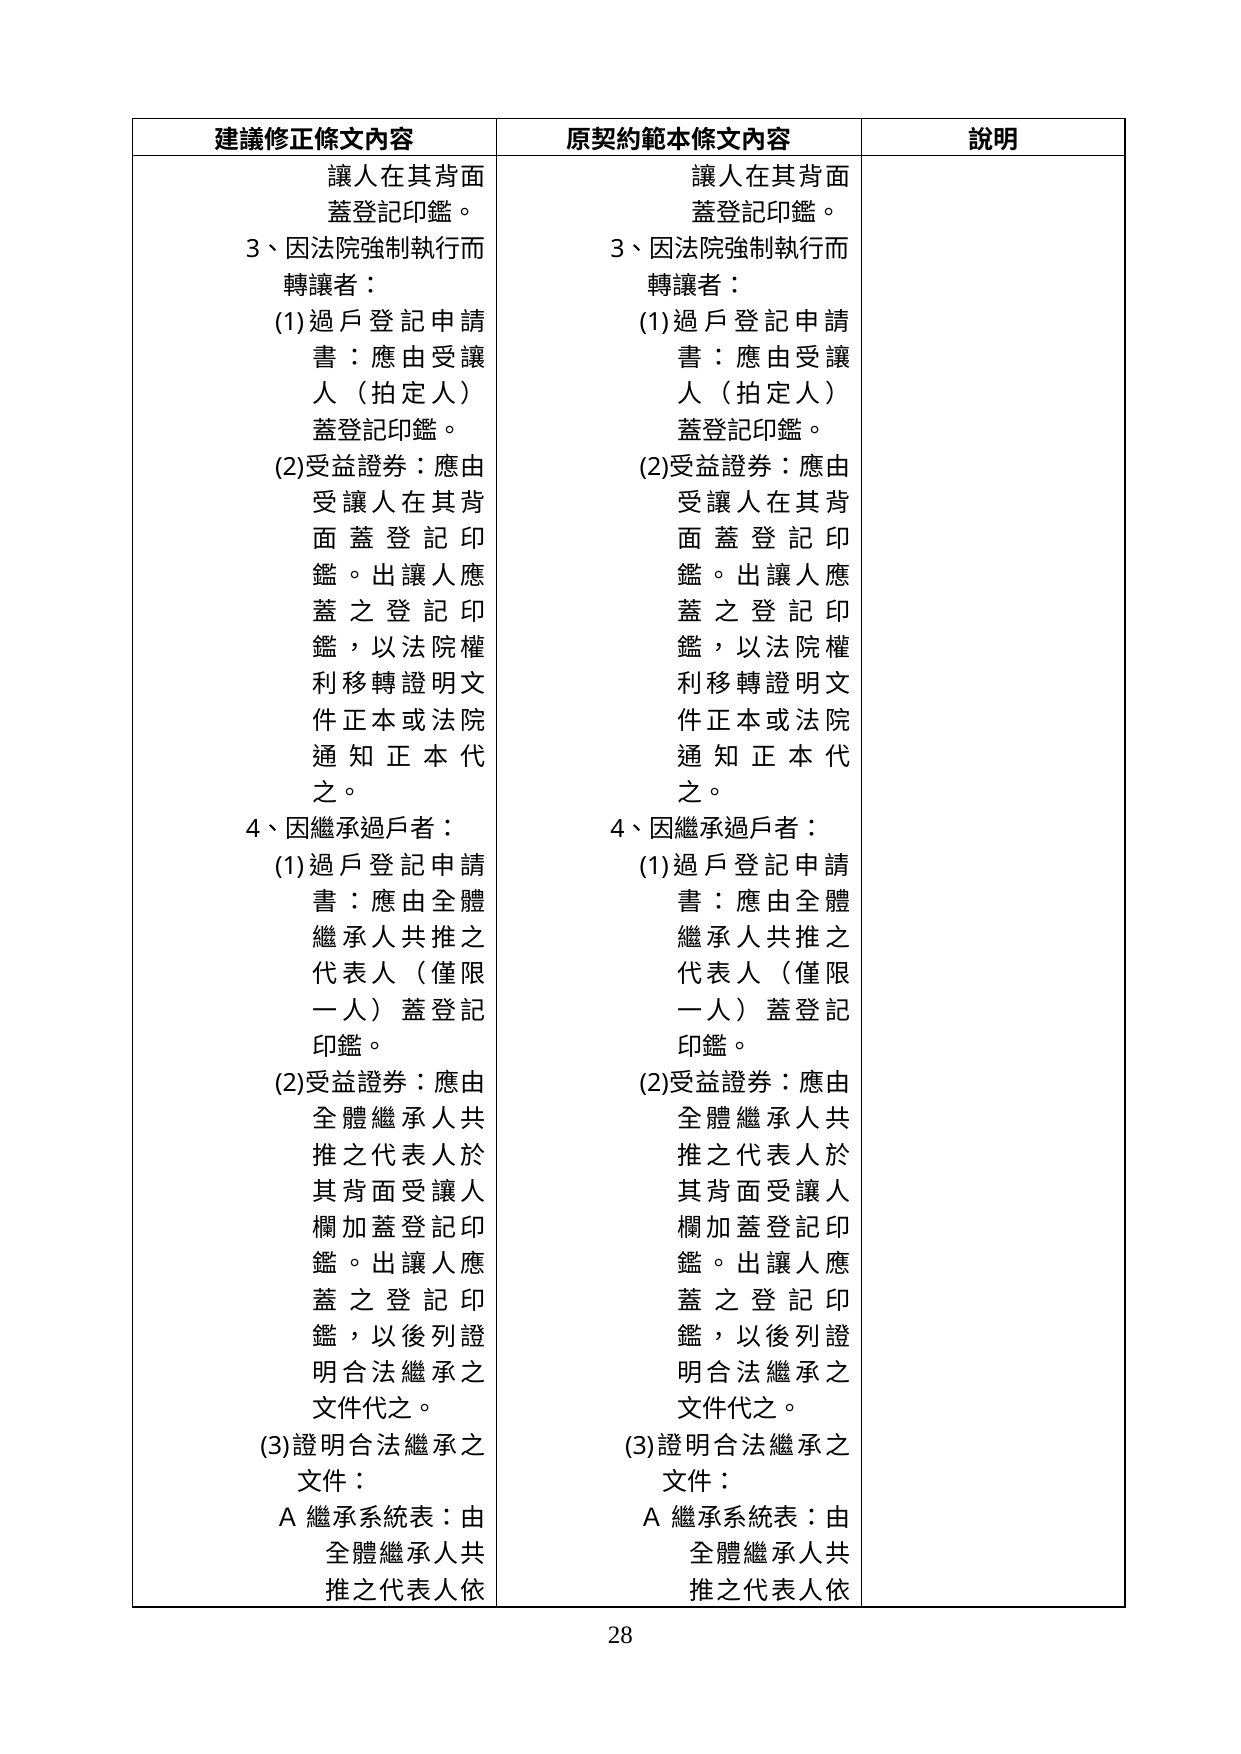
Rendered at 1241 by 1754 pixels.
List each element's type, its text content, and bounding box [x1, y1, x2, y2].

table_cell 讓人在其背面蓋登記印鑑。 3、因法院強制執行而轉讓者： (1)過戶登記申請書：應由受讓人（拍定人）蓋登記印鑑。 (2)受益證券：應由受讓人在其背面蓋登記印鑑。出讓人應蓋之登記印鑑，以法院權利移轉證明文件正本或法院通知正本代之。 4、因繼承過戶者： (1)過戶登記申請書：應由全體繼承人共推之代表人（僅限一人）蓋登記印鑑。 (2)受益證券：應由全體繼承人共推之代表人於其背面受讓人欄加蓋登記印鑑。出讓人應蓋之登記印鑑，以後列證明合法繼承之文件代之。 (3)證明合法繼承之文件： Ａ 繼承系統表：由全體繼承人共推之代表人依 [133, 156, 496, 1606]
table_header 說明 [862, 119, 1124, 155]
table_header 原契約範本條文內容 [497, 119, 861, 155]
table_cell [862, 156, 1124, 1606]
table_header 建議修正條文內容 [133, 119, 496, 155]
table_cell 讓人在其背面蓋登記印鑑。 3、因法院強制執行而轉讓者： (1)過戶登記申請書：應由受讓人（拍定人）蓋登記印鑑。 (2)受益證券：應由受讓人在其背面蓋登記印鑑。出讓人應蓋之登記印鑑，以法院權利移轉證明文件正本或法院通知正本代之。 4、因繼承過戶者： (1)過戶登記申請書：應由全體繼承人共推之代表人（僅限一人）蓋登記印鑑。 (2)受益證券：應由全體繼承人共推之代表人於其背面受讓人欄加蓋登記印鑑。出讓人應蓋之登記印鑑，以後列證明合法繼承之文件代之。 (3)證明合法繼承之文件： Ａ 繼承系統表：由全體繼承人共推之代表人依 [497, 156, 861, 1606]
